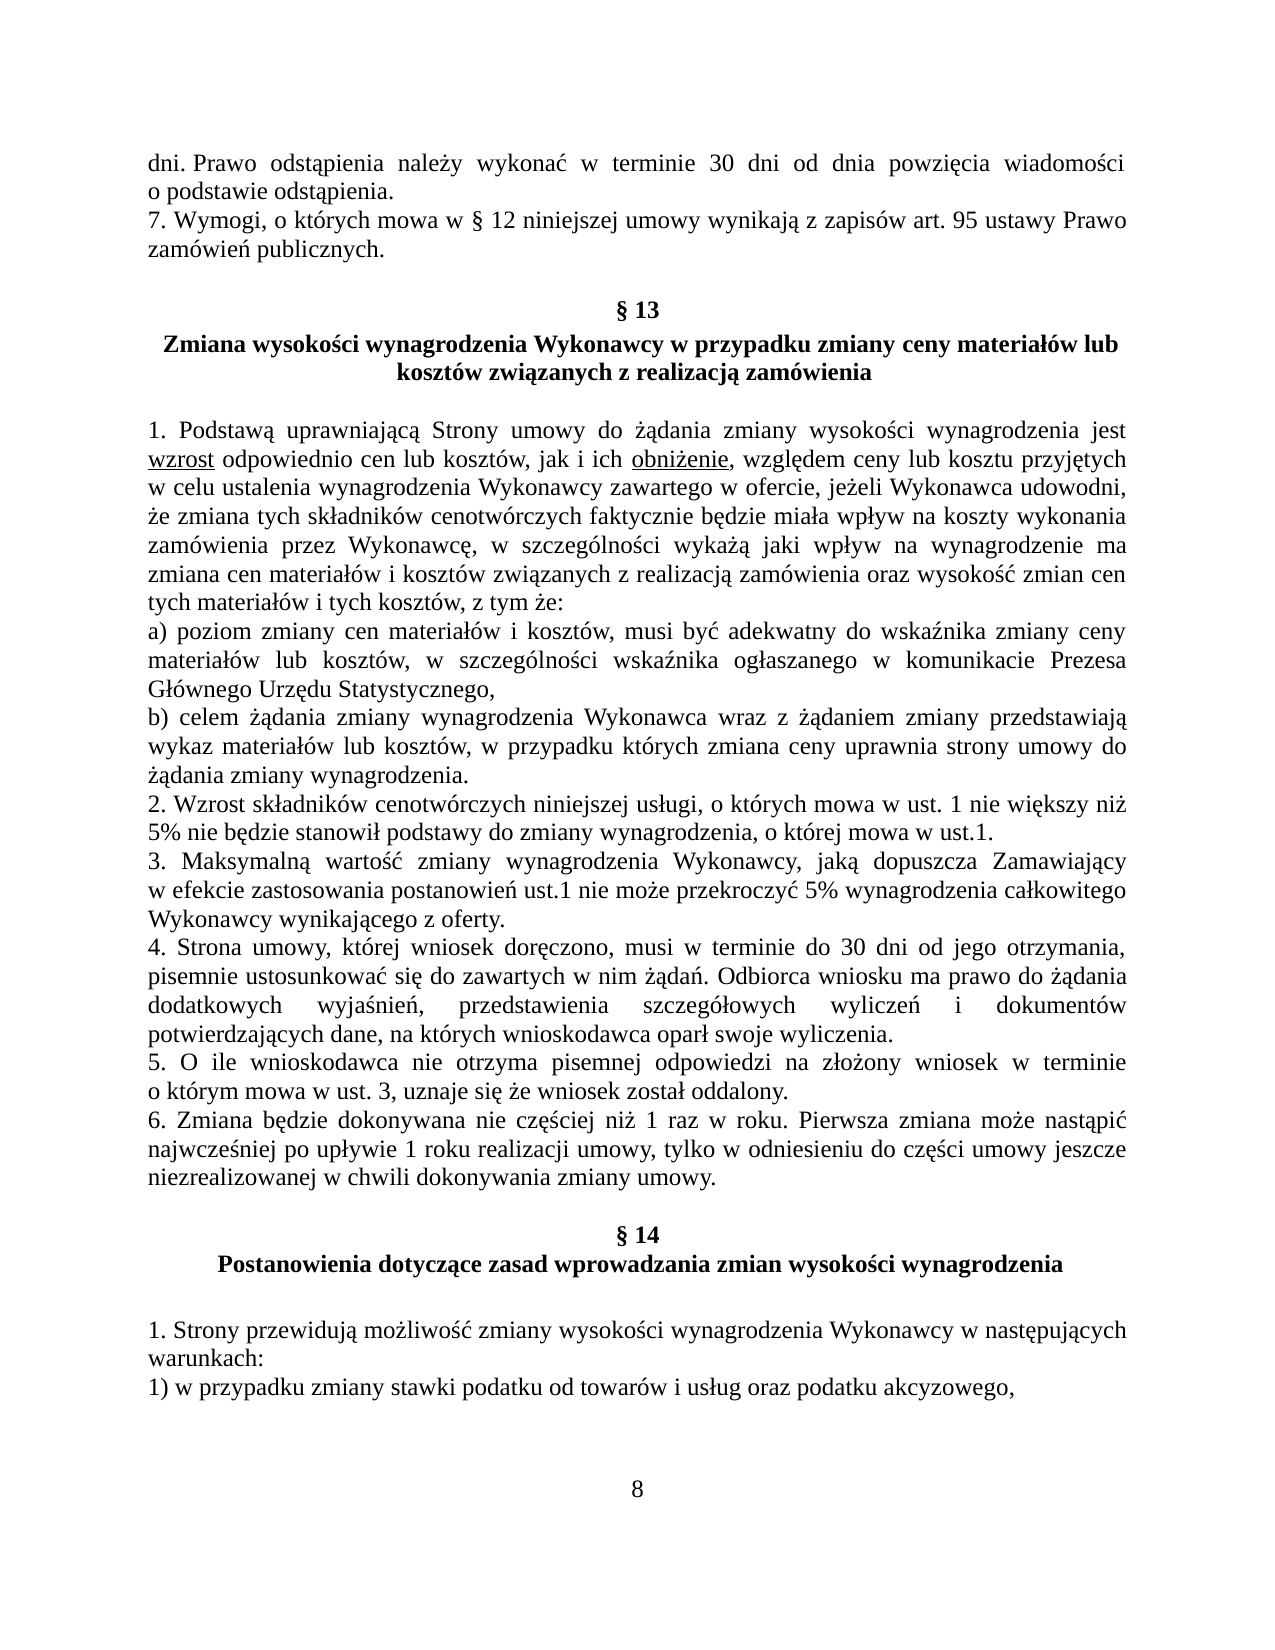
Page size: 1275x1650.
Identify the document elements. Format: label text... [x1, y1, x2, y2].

text Postanowienia dotyczące zasad wprowadzania zmian wysokości wynagrodzenia [148, 1249, 1127, 1277]
text 7. Wymogi, o których mowa w § 12 niniejszej umowy wynikają z zapisów art. 95 ustawy Prawo zamówień publicznych. [148, 205, 1127, 263]
text 1. Strony przewidują możliwość zmiany wysokości wynagrodzenia Wykonawcy w następujących warunkach: [148, 1315, 1127, 1372]
text 5. O ile wnioskodawca nie otrzyma pisemnej odpowiedzi na złożony wniosek w terminie o którym mowa w ust. 3, uznaje się że wniosek został oddalony. [148, 1047, 1127, 1105]
text 1) w przypadku zmiany stawki podatku od towarów i usług oraz podatku akcyzowego, [148, 1372, 1127, 1401]
text dni. Prawo odstąpienia należy wykonać w terminie 30 dni od dnia powzięcia wiadomości o podstawie odstąpienia. [148, 148, 1127, 205]
text a) poziom zmiany cen materiałów i kosztów, musi być adekwatny do wskaźnika zmiany ceny materiałów lub kosztów, w szczególności wskaźnika ogłaszanego w komunikacie Prezesa Głównego Urzędu Statystycznego, [148, 616, 1127, 702]
text 3. Maksymalną wartość zmiany wynagrodzenia Wykonawcy, jaką dopuszcza Zamawiający w efekcie zastosowania postanowień ust.1 nie może przekroczyć 5% wynagrodzenia całkowitego Wykonawcy wynikającego z oferty. [148, 846, 1127, 932]
text 2. Wzrost składników cenotwórczych niniejszej usługi, o których mowa w ust. 1 nie większy niż 5% nie będzie stanowił podstawy do zmiany wynagrodzenia, o której mowa w ust.1. [148, 789, 1127, 846]
text 6. Zmiana będzie dokonywana nie częściej niż 1 raz w roku. Pierwsza zmiana może nastąpić najwcześniej po upływie 1 roku realizacji umowy, tylko w odniesieniu do części umowy jeszcze niezrealizowanej w chwili dokonywania zmiany umowy. [148, 1105, 1127, 1191]
text Zmiana wysokości wynagrodzenia Wykonawcy w przypadku zmiany ceny materiałów lub kosztów związanych z realizacją zamówienia [148, 329, 1127, 386]
text b) celem żądania zmiany wynagrodzenia Wykonawca wraz z żądaniem zmiany przedstawiają wykaz materiałów lub kosztów, w przypadku których zmiana ceny uprawnia strony umowy do żądania zmiany wynagrodzenia. [148, 702, 1127, 789]
text 1. Podstawą uprawniającą Strony umowy do żądania zmiany wysokości wynagrodzenia jest wzrost odpowiednio cen lub kosztów, jak i ich obniżenie, względem ceny lub kosztu przyjętych w celu ustalenia wynagrodzenia Wykonawcy zawartego w ofercie, jeżeli Wykonawca udowodni, że zmiana tych składników cenotwórczych faktycznie będzie miała wpływ na koszty wykonania zamówienia przez Wykonawcę, w szczególności wykażą jaki wpływ na wynagrodzenie ma zmiana cen materiałów i kosztów związanych z realizacją zamówienia oraz wysokość zmian cen tych materiałów i tych kosztów, z tym że: [148, 415, 1127, 616]
text § 13 [148, 296, 1127, 324]
text § 14 [148, 1220, 1127, 1249]
text 4. Strona umowy, której wniosek doręczono, musi w terminie do 30 dni od jego otrzymania, pisemnie ustosunkować się do zawartych w nim żądań. Odbiorca wniosku ma prawo do żądania dodatkowych wyjaśnień, przedstawienia szczegółowych wyliczeń i dokumentów potwierdzających dane, na których wnioskodawca oparł swoje wyliczenia. [148, 932, 1127, 1047]
